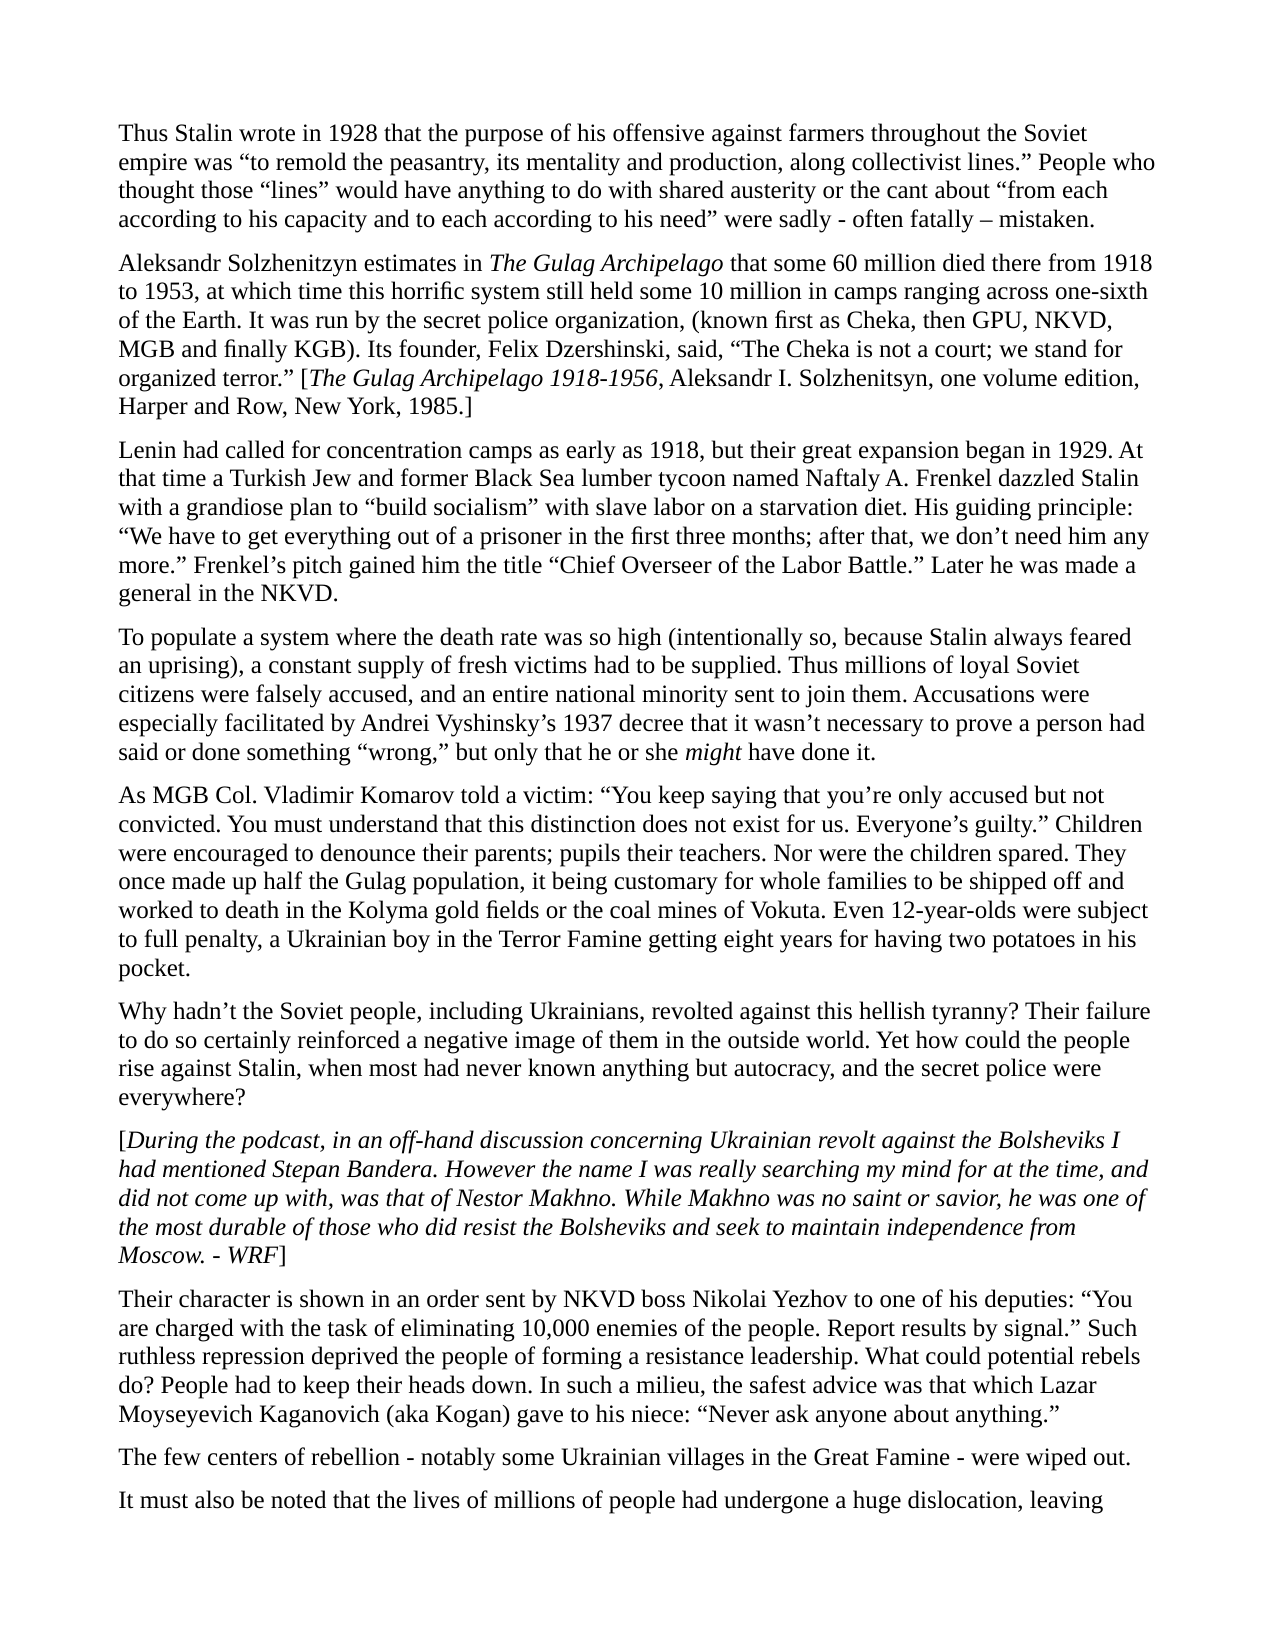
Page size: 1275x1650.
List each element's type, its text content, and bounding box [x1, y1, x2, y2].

text Their character is shown in an order sent by NKVD boss Nikolai Yezhov to one of his deputies: “You are charged with the task of eliminating 10,000 enemies of the people. Report results by signal.” Such ruthless repression deprived the people of forming a resistance leadership. What could potential rebels do? People had to keep their heads down. In such a milieu, the safest advice was that which Lazar Moyseyevich Kaganovich (aka Kogan) gave to his niece: “Never ask anyone about anything.” [118, 1284, 1157, 1428]
text Why hadn’t the Soviet people, including Ukrainians, revolted against this hellish tyranny? Their failure to do so certainly reinforced a negative image of them in the outside world. Yet how could the people rise against Stalin, when most had never known anything but autocracy, and the secret police were everywhere? [118, 996, 1157, 1111]
text Thus Stalin wrote in 1928 that the purpose of his offensive against farmers throughout the Soviet empire was “to remold the peasantry, its mentality and production, along collectivist lines.” People who thought those “lines” would have anything to do with shared austerity or the cant about “from each according to his capacity and to each according to his need” were sadly - often fatally – mistaken. [118, 118, 1157, 233]
text [During the podcast, in an off-hand discussion concerning Ukrainian revolt against the Bolsheviks I had mentioned Stepan Bandera. However the name I was really searching my mind for at the time, and did not come up with, was that of Nestor Makhno. While Makhno was no saint or savior, he was one of the most durable of those who did resist the Bolsheviks and seek to maintain independence from Moscow. - WRF] [118, 1126, 1157, 1269]
text It must also be noted that the lives of millions of people had undergone a huge dislocation, leaving [118, 1486, 1157, 1514]
text As MGB Col. Vladimir Komarov told a victim: “You keep saying that you’re only accused but not convicted. You must understand that this distinction does not exist for us. Everyone’s guilty.” Children were encouraged to denounce their parents; pupils their teachers. Nor were the children spared. They once made up half the Gulag population, it being customary for whole families to be shipped off and worked to death in the Kolyma gold ﬁelds or the coal mines of Vokuta. Even 12-year-olds were subject to full penalty, a Ukrainian boy in the Terror Famine getting eight years for having two potatoes in his pocket. [118, 780, 1157, 981]
text Lenin had called for concentration camps as early as 1918, but their great expansion began in 1929. At that time a Turkish Jew and former Black Sea lumber tycoon named Naftaly A. Frenkel dazzled Stalin with a grandiose plan to “build socialism” with slave labor on a starvation diet. His guiding principle: “We have to get everything out of a prisoner in the ﬁrst three months; after that, we don’t need him any more.” Frenkel’s pitch gained him the title “Chief Overseer of the Labor Battle.” Later he was made a general in the NKVD. [118, 435, 1157, 607]
text To populate a system where the death rate was so high (intentionally so, because Stalin always feared an uprising), a constant supply of fresh victims had to be supplied. Thus millions of loyal Soviet citizens were falsely accused, and an entire national minority sent to join them. Accusations were especially facilitated by Andrei Vyshinsky’s 1937 decree that it wasn’t necessary to prove a person had said or done something “wrong,” but only that he or she might have done it. [118, 622, 1157, 766]
text Aleksandr Solzhenitzyn estimates in The Gulag Archipelago that some 60 million died there from 1918 to 1953, at which time this horriﬁc system still held some 10 million in camps ranging across one-sixth of the Earth. It was run by the secret police organization, (known ﬁrst as Cheka, then GPU, NKVD, MGB and ﬁnally KGB). Its founder, Felix Dzershinski, said, “The Cheka is not a court; we stand for organized terror.” [The Gulag Archipelago 1918-1956, Aleksandr I. Solzhenitsyn, one volume edition, Harper and Row, New York, 1985.] [118, 248, 1157, 420]
text The few centers of rebellion - notably some Ukrainian villages in the Great Famine - were wiped out. [118, 1442, 1157, 1471]
